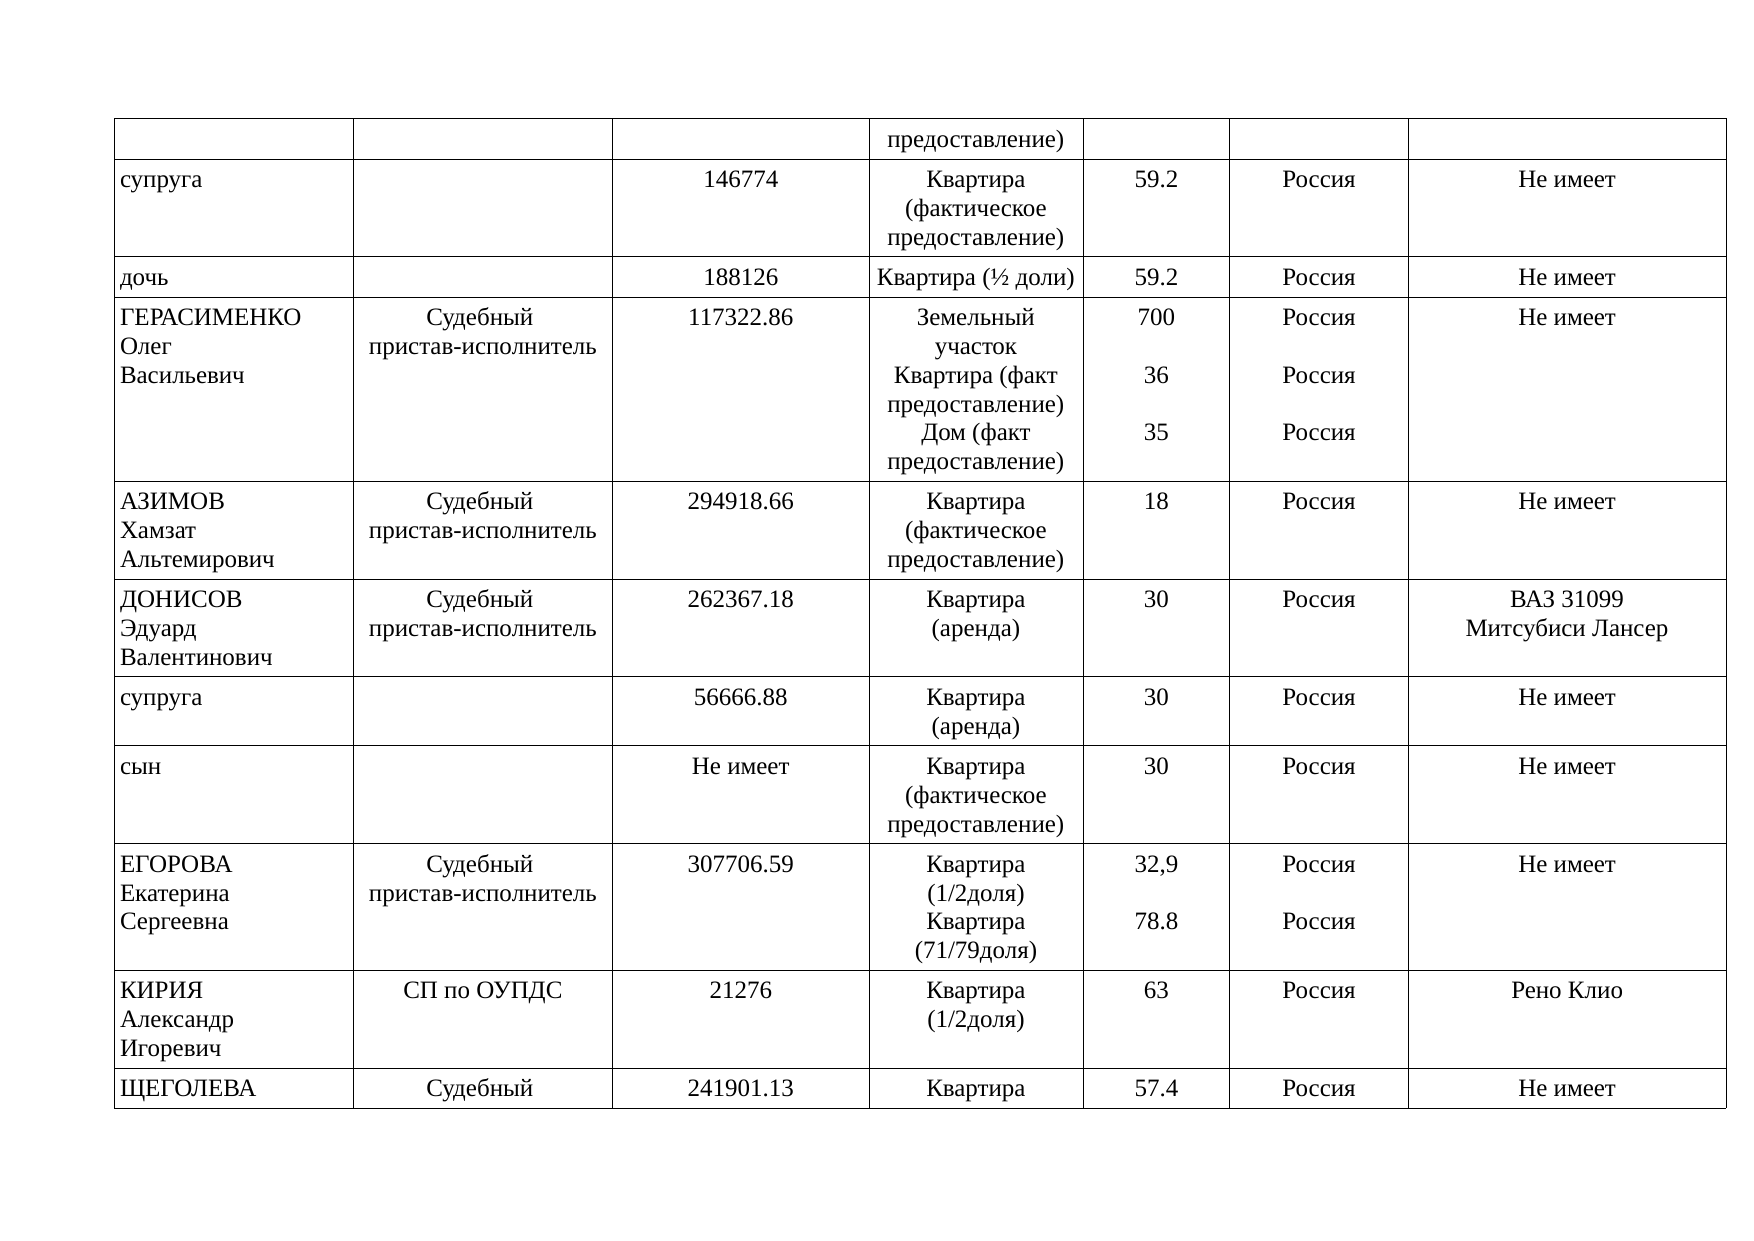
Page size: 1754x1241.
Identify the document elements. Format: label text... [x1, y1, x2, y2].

table_cell [1230, 119, 1408, 158]
table_cell Судебный пристав-исполнитель [354, 298, 612, 481]
table_cell 30 [1084, 580, 1229, 676]
table_cell Земельный участок Квартира (факт предоставление) Дом (факт предоставление) [870, 298, 1083, 481]
table_cell Не имеет [1409, 677, 1726, 745]
table_cell Квартира (фактическое предоставление) [870, 482, 1083, 578]
table_cell 262367,18 [613, 580, 869, 676]
table_cell Не имеет [1409, 482, 1726, 578]
table_cell 18 [1084, 482, 1229, 578]
table_cell Судебный [354, 1069, 612, 1108]
table_cell Россия [1230, 257, 1408, 297]
table_cell Не имеет [1409, 298, 1726, 481]
table_cell Россия [1230, 971, 1408, 1067]
table_cell супруга [115, 677, 353, 745]
table_cell Не имеет [613, 746, 869, 843]
table_cell 307706,59 [613, 844, 869, 970]
table_cell дочь [115, 257, 353, 297]
table_cell ЕГОРОВА Екатерина Сергеевна [115, 844, 353, 970]
table_cell Россия [1230, 160, 1408, 256]
table_cell Россия [1230, 1069, 1408, 1108]
table_cell Не имеет [1409, 1069, 1726, 1108]
table_cell 32,9 78.8 [1084, 844, 1229, 970]
table_cell Квартира (фактическое предоставление) [870, 746, 1083, 843]
table_cell Рено Клио [1409, 971, 1726, 1067]
table_cell 56666,88 [613, 677, 869, 745]
table_cell 63 [1084, 971, 1229, 1067]
table_cell Не имеет [1409, 160, 1726, 256]
table_cell Квартира (аренда) [870, 677, 1083, 745]
table_cell Квартира (½ доли) [870, 257, 1083, 297]
table_cell [613, 119, 869, 158]
table_cell сын [115, 746, 353, 843]
table_cell АЗИМОВ Хамзат Альтемирович [115, 482, 353, 578]
table_cell [1409, 119, 1726, 158]
table_cell 30 [1084, 677, 1229, 745]
table_cell 59,2 [1084, 119, 1229, 158]
table_cell Не имеет [1409, 257, 1726, 297]
table_cell Квартира (1/2доля) Квартира (71/79доля) [870, 844, 1083, 970]
table_cell 241901,13 [613, 1069, 869, 1108]
table_cell 57,4 [1084, 1069, 1229, 1108]
table_cell 59,2 [1084, 257, 1229, 297]
table_cell 117322,86 [613, 298, 869, 481]
table_cell [354, 257, 612, 297]
table_cell Квартира (1/2доля) [870, 971, 1083, 1067]
table_cell Не имеет [1409, 844, 1726, 970]
table_cell 294918,66 [613, 482, 869, 578]
table_cell [115, 119, 353, 158]
table_cell Россия [1230, 746, 1408, 843]
table_cell Судебный пристав-исполнитель [354, 844, 612, 970]
table_cell Квартира (фактическое предоставление) [870, 160, 1083, 256]
table_cell Судебный пристав-исполнитель [354, 580, 612, 676]
table_cell ЩЕГОЛЕВА [115, 1069, 353, 1108]
table_cell Россия [1230, 482, 1408, 578]
table_cell ДОНИСОВ Эдуард Валентинович [115, 580, 353, 676]
table_cell [354, 677, 612, 745]
table_cell Россия Россия [1230, 844, 1408, 970]
table_cell [354, 119, 612, 158]
table_cell 30 [1084, 746, 1229, 843]
table_cell Россия Россия Россия [1230, 298, 1408, 481]
table_cell 188126 [613, 257, 869, 297]
table_cell ВАЗ 31099 Митсубиси Лансер [1409, 580, 1726, 676]
table_cell 146774 [613, 160, 869, 256]
table_cell СП по ОУПДС [354, 971, 612, 1067]
table_cell Не имеет [1409, 746, 1726, 843]
table_cell супруга [115, 160, 353, 256]
table_cell 21276 [613, 971, 869, 1067]
table_cell предоставление) [870, 119, 1083, 158]
table_cell Квартира [870, 1069, 1083, 1108]
table_cell 59,2 [1084, 160, 1229, 256]
table_cell ГЕРАСИМЕНКО Олег Васильевич [115, 298, 353, 481]
table_cell [354, 160, 612, 256]
table_cell 700 36 35 [1084, 298, 1229, 481]
table_cell [354, 746, 612, 843]
table_cell Судебный пристав-исполнитель [354, 482, 612, 578]
table_cell Квартира (аренда) [870, 580, 1083, 676]
table_cell Россия [1230, 580, 1408, 676]
table_cell Россия [1230, 677, 1408, 745]
table_cell КИРИЯ Александр Игоревич [115, 971, 353, 1067]
